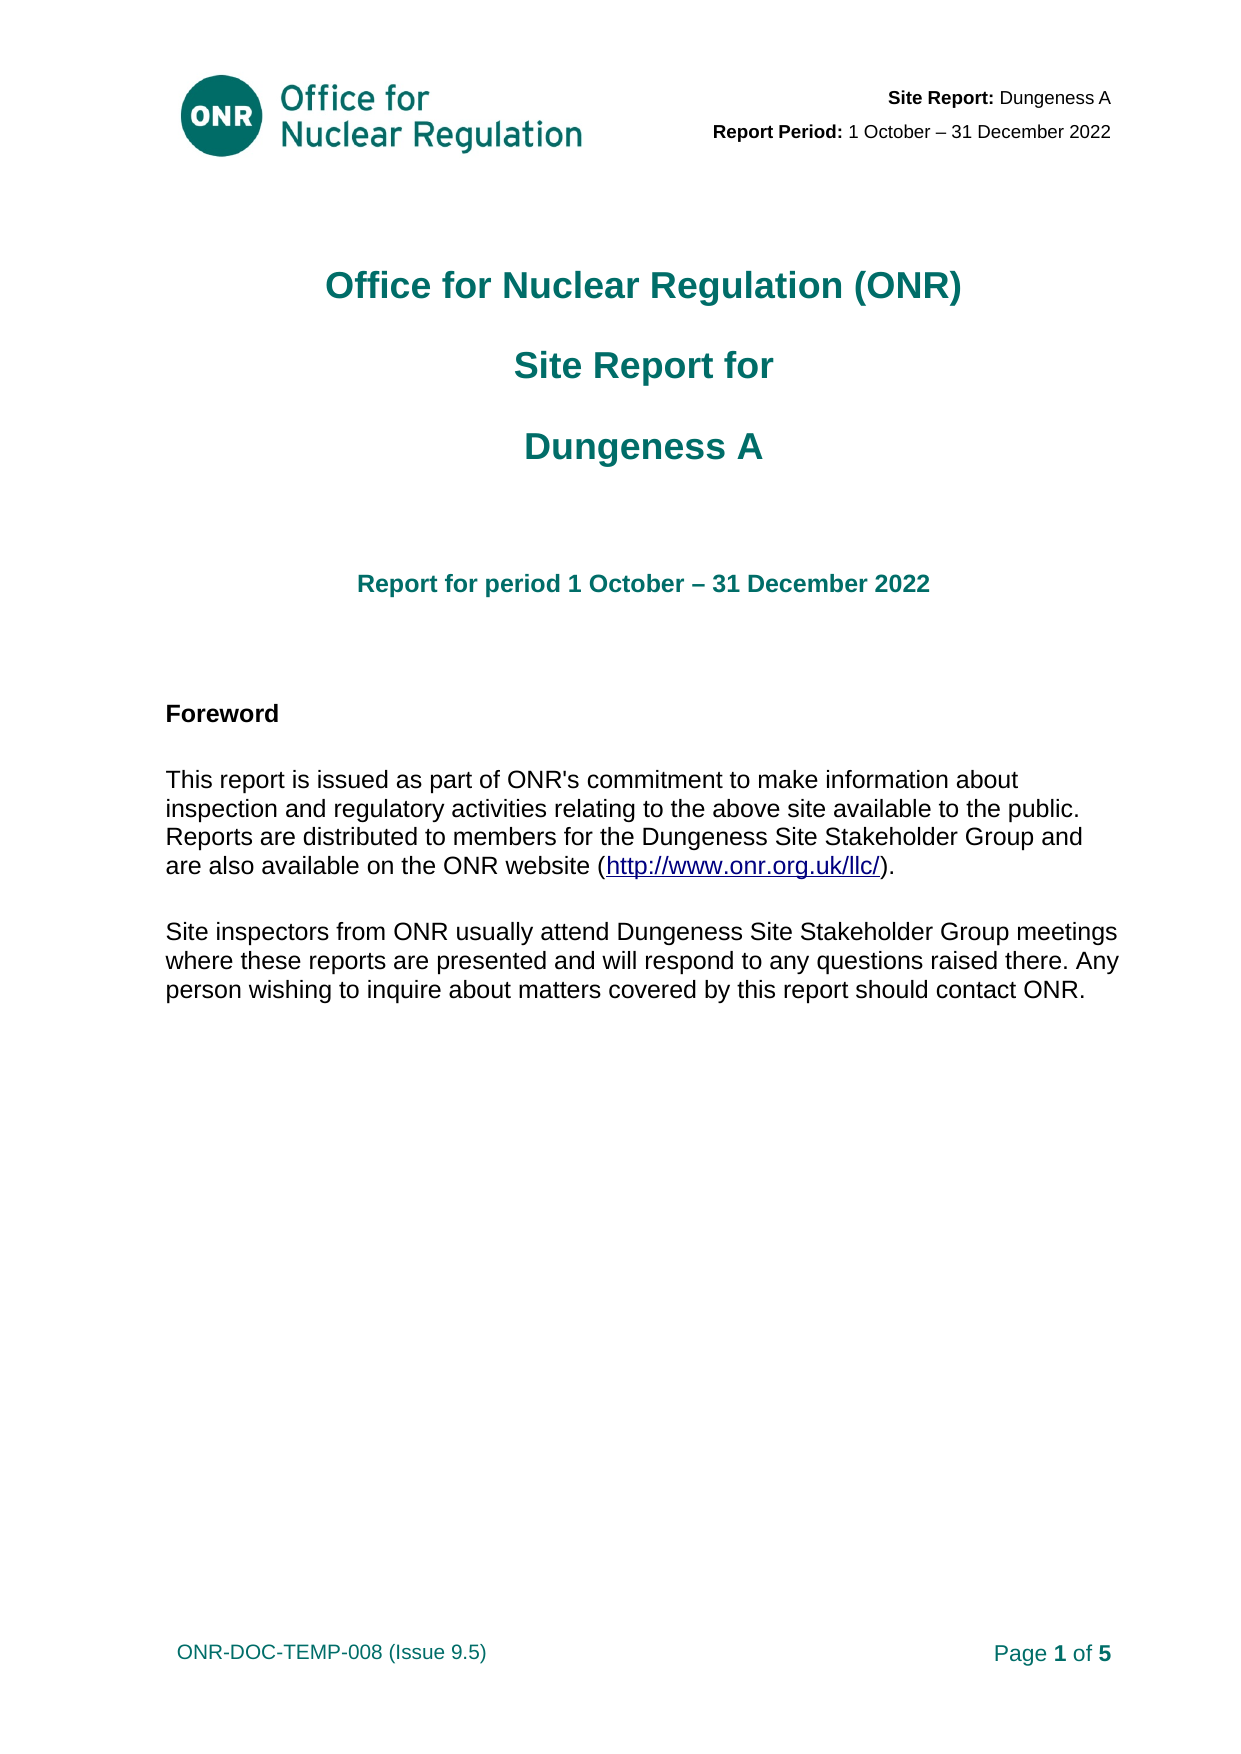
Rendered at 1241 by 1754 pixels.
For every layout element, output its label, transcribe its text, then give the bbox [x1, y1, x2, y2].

text Site inspectors from ONR usually attend Dungeness Site Stakeholder Group meetings where these reports are presented and will respond to any questions raised there. Any person wishing to inquire about matters covered by this report should contact ONR. [165, 917, 1122, 1004]
text Site Report for [165, 343, 1122, 387]
text Office for Nuclear Regulation (ONR) [165, 263, 1122, 306]
text Dungeness A [165, 424, 1122, 467]
text This report is issued as part of ONR's commitment to make information about inspection and regulatory activities relating to the above site available to the public. Reports are distributed to members for the Dungeness Site Stakeholder Group and are also available on the ONR website (http://www.onr.org.uk/llc/). [165, 765, 1122, 880]
text Report for period 1 October – 31 December 2022 [165, 568, 1122, 597]
text Foreword [165, 699, 1122, 727]
